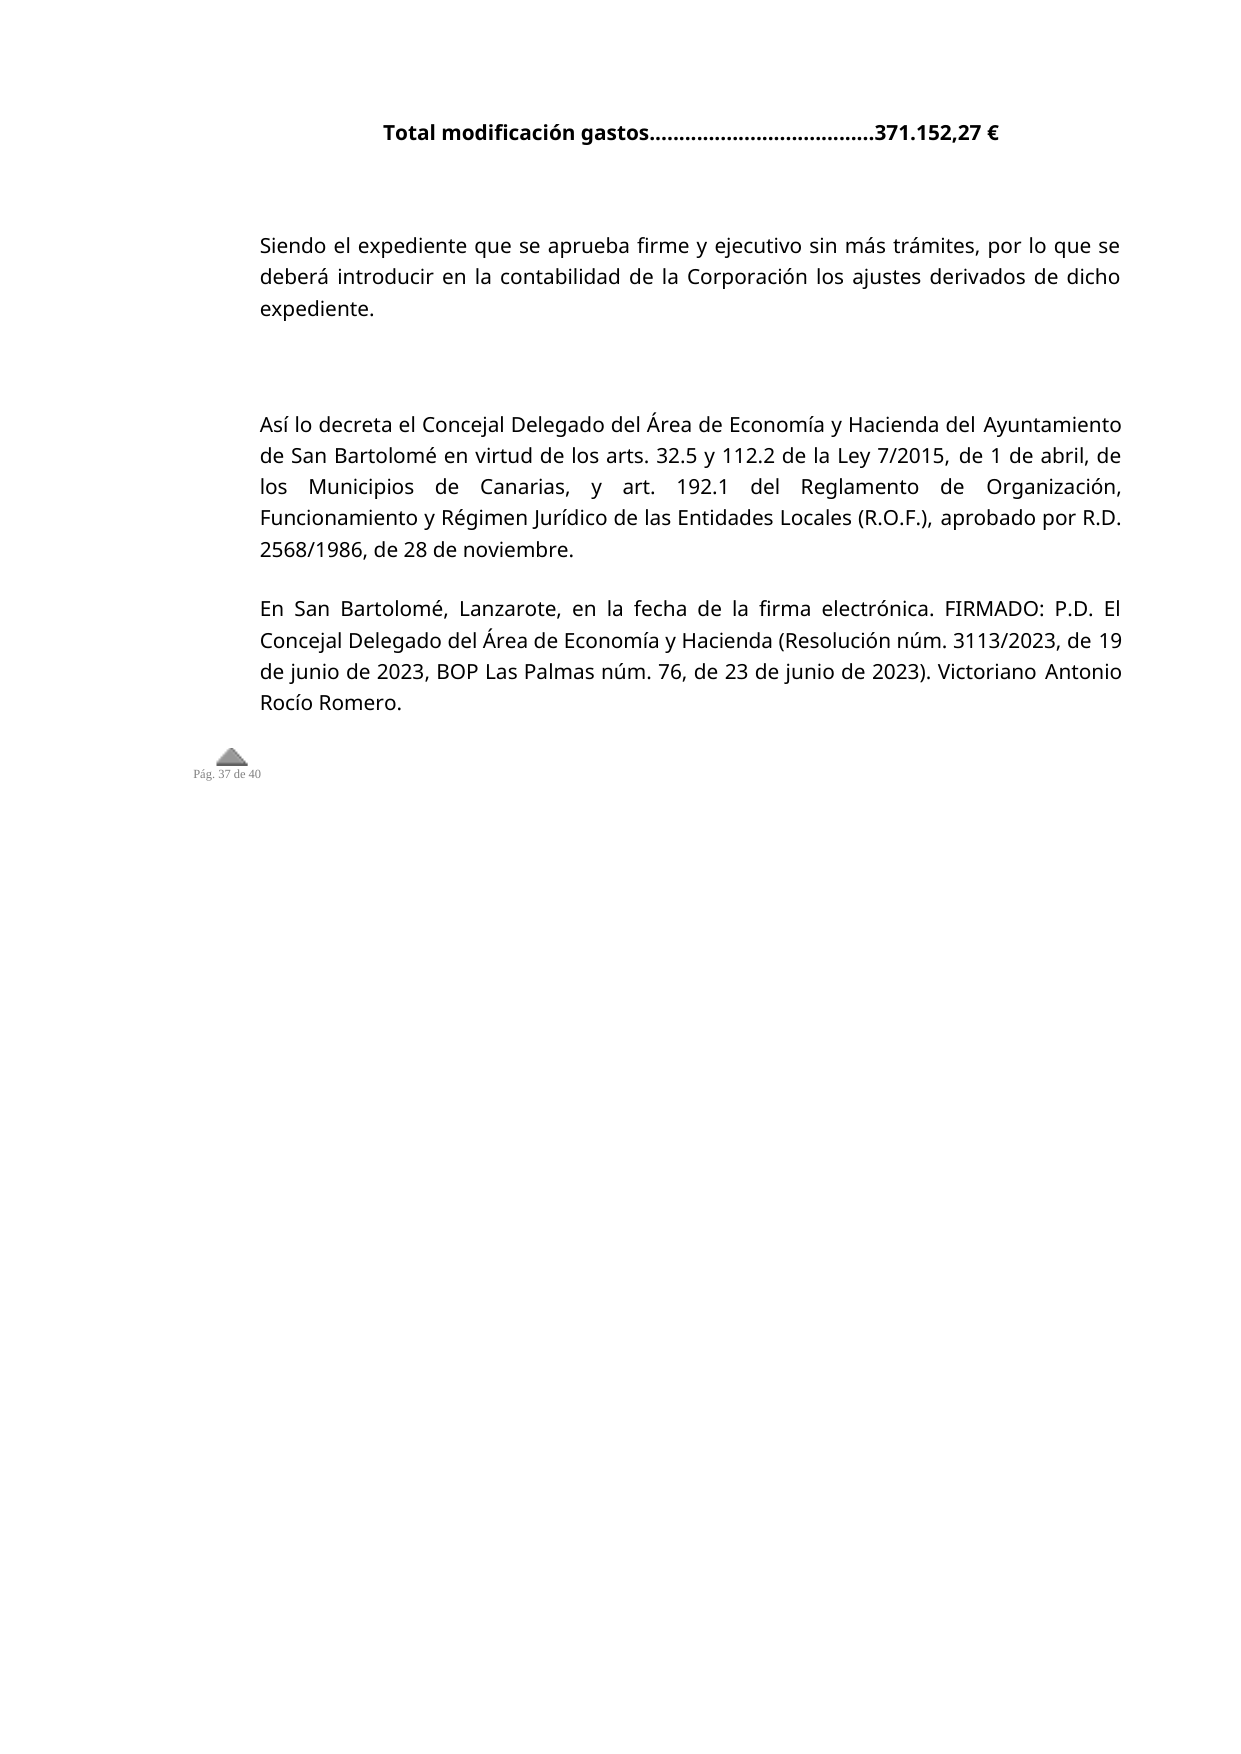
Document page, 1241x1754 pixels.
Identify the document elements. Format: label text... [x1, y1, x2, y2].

text Pág. 37 de 40 [193, 766, 1122, 781]
text Así lo decreta el Concejal Delegado del Área de Economía y Hacienda del Ayuntamiento de San Bartolomé en virtud de los arts. 32.5 y 112.2 de la Ley 7/2015, de 1 de abril, de los Municipios de Canarias, y art. 192.1 del Reglamento de Organización, Funcionamiento y Régimen Jurídico de las Entidades Locales (R.O.F.), aprobado por R.D. 2568/1986, de 28 de noviembre. [259, 410, 1122, 563]
text En San Bartolomé, Lanzarote, en la fecha de la firma electrónica. FIRMADO: P.D. El Concejal Delegado del Área de Economía y Hacienda (Resolución núm. 3113/2023, de 19 de junio de 2023, BOP Las Palmas núm. 76, de 23 de junio de 2023). Victoriano Antonio Rocío Romero. [259, 594, 1122, 717]
text Total modificación gastos......................................371.152,27 € [259, 118, 1122, 147]
text Siendo el expediente que se aprueba firme y ejecutivo sin más trámites, por lo que se deberá introducir en la contabilidad de la Corporación los ajustes derivados de dicho expediente. [259, 231, 1122, 322]
